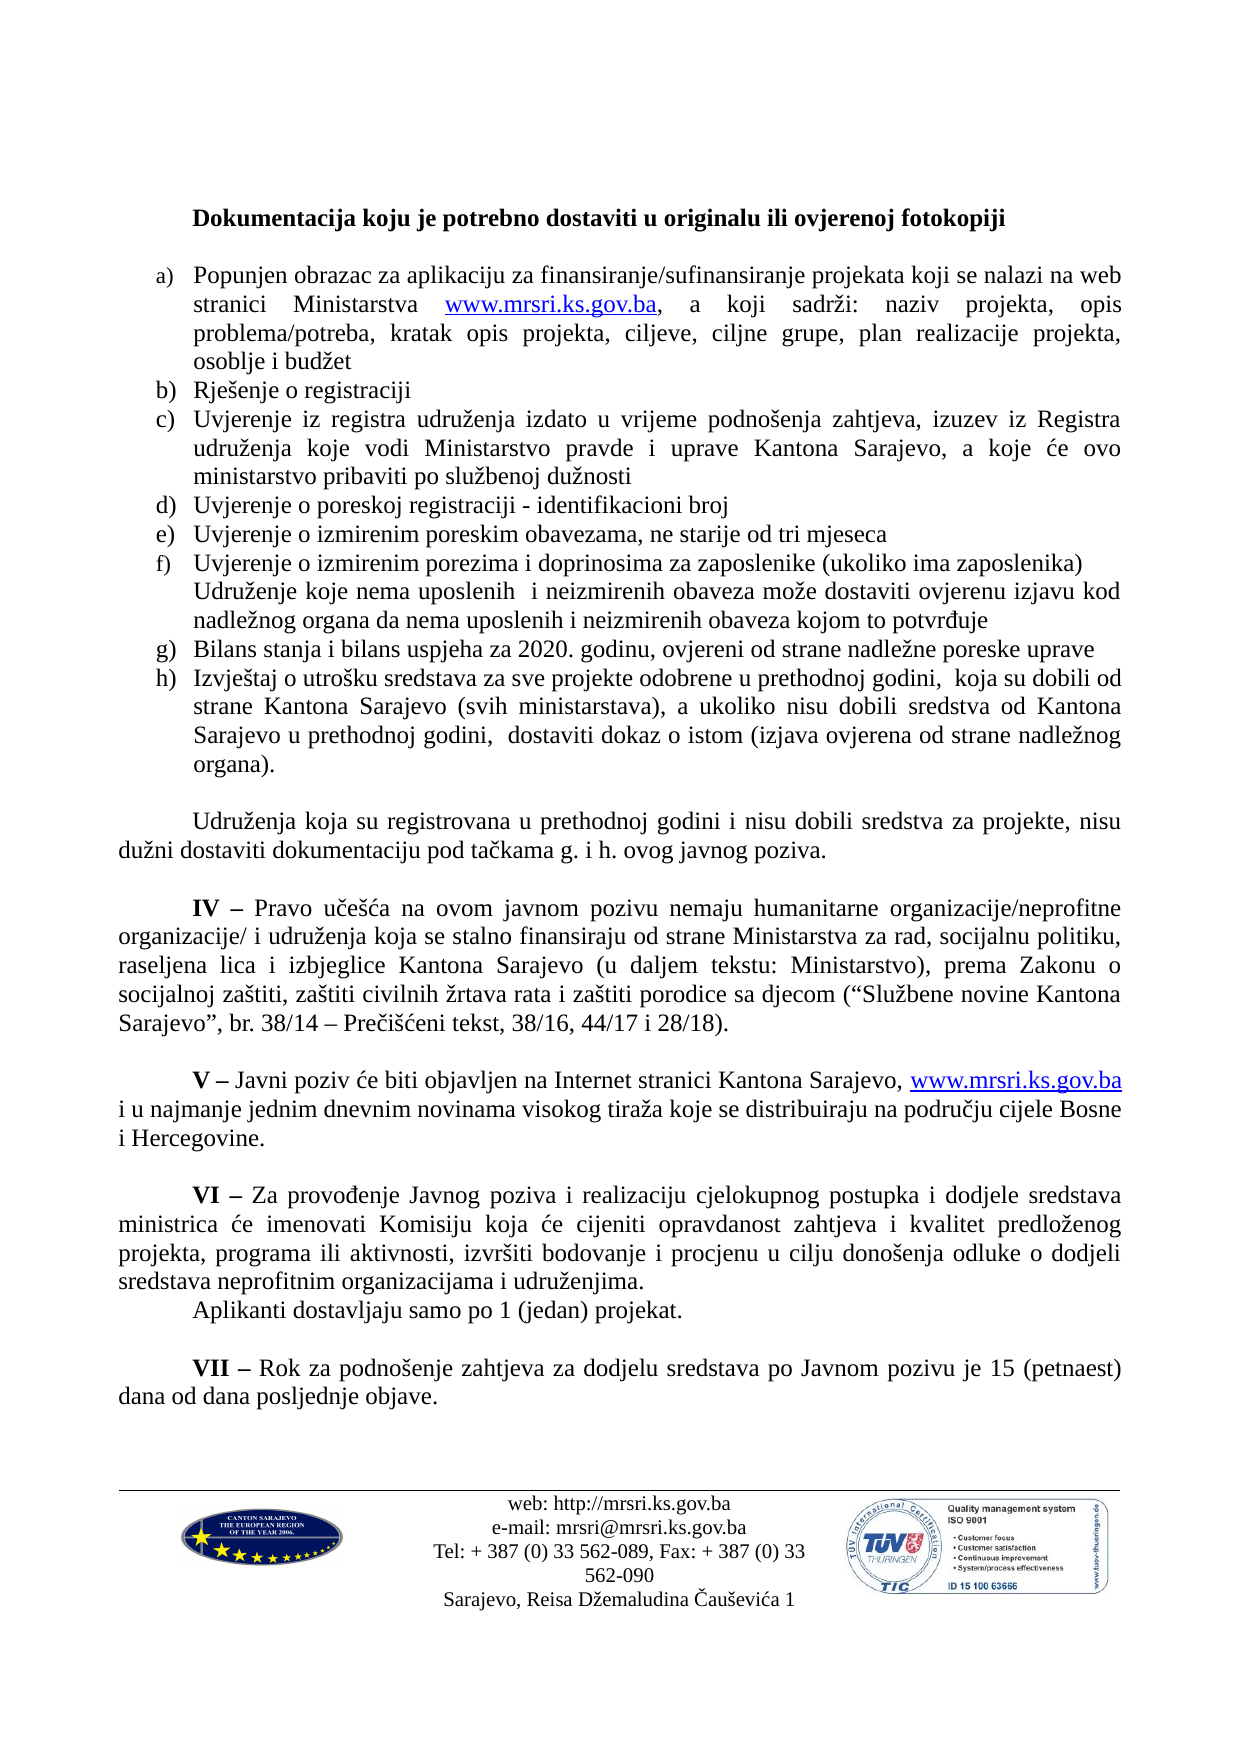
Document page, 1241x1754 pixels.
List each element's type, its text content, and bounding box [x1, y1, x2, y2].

list Uvjerenje o poreskoj registraciji - identifikacioni broj [156, 490, 1122, 519]
list Uvjerenje o izmirenim poreskim obavezama, ne starije od tri mjeseca [156, 519, 1122, 548]
text Dokumentacija koju je potrebno dostaviti u originalu ili ovjerenoj fotokopiji [118, 203, 1122, 231]
text IV – Pravo učešća na ovom javnom pozivu nemaju humanitarne organizacije/neprofitne organizacije/ i udruženja koja se stalno finansiraju od strane Ministarstva za rad, socijalnu politiku, raseljena lica i izbjeglice Kantona Sarajevo (u daljem tekstu: Ministarstvo), prema Zakonu o socijalnoj zaštiti, zaštiti civilnih žrtava rata i zaštiti porodice sa djecom (“Službene novine Kantona Sarajevo”, br. 38/14 – Prečišćeni tekst, 38/16, 44/17 i 28/18). [118, 893, 1122, 1036]
text Udruženja koja su registrovana u prethodnoj godini i nisu dobili sredstva za projekte, nisu dužni dostaviti dokumentaciju pod tačkama g. i h. ovog javnog poziva. [118, 806, 1122, 864]
list Uvjerenje o izmirenim porezima i doprinosima za zaposlenike (ukoliko ima zaposlenika) [156, 548, 1122, 576]
text Aplikanti dostavljaju samo po 1 (jedan) projekat. [118, 1295, 1122, 1324]
text V – Javni poziv će biti objavljen na Internet stranici Kantona Sarajevo, www.mrsri.ks.gov.ba i u najmanje jednim dnevnim novinama visokog tiraža koje se distribuiraju na području cijele Bosne i Hercegovine. [118, 1065, 1122, 1151]
picture [179, 1506, 345, 1568]
list Rješenje o registraciji [156, 375, 1122, 404]
list Popunjen obrazac za aplikaciju za finansiranje/sufinansiranje projekata koji se nalazi na web stranici Ministarstva www.mrsri.ks.gov.ba, a koji sadrži: naziv projekta, opis problema/potreba, kratak opis projekta, ciljeve, ciljne grupe, plan realizacije projekta, osoblje i budžet [156, 260, 1122, 375]
list Izvještaj o utrošku sredstava za sve projekte odobrene u prethodnoj godini, koja su dobili od strane Kantona Sarajevo (svih ministarstava), a ukoliko nisu dobili sredstva od Kantona Sarajevo u prethodnoj godini, dostaviti dokaz o istom (izjava ovjerena od strane nadležnog organa). [156, 663, 1122, 778]
text VII – Rok za podnošenje zahtjeva za dodjelu sredstava po Javnom pozivu je 15 (petnaest) dana od dana posljednje objave. [118, 1353, 1122, 1410]
text VI – Za provođenje Javnog poziva i realizaciju cjelokupnog postupka i dodjele sredstava ministrica će imenovati Komisiju koja će cijeniti opravdanost zahtjeva i kvalitet predloženog projekta, programa ili aktivnosti, izvršiti bodovanje i procjenu u cilju donošenja odluke o dodjeli sredstava neprofitnim organizacijama i udruženjima. [118, 1180, 1122, 1295]
list Uvjerenje iz registra udruženja izdato u vrijeme podnošenja zahtjeva, izuzev iz Registra udruženja koje vodi Ministarstvo pravde i uprave Kantona Sarajevo, a koje će ovo ministarstvo pribaviti po službenoj dužnosti [156, 404, 1122, 490]
list Bilans stanja i bilans uspjeha za 2020. godinu, ovjereni od strane nadležne poreske uprave [156, 634, 1122, 663]
picture [844, 1497, 1109, 1595]
list Udruženje koje nema uposlenih i neizmirenih obaveza može dostaviti ovjerenu izjavu kod nadležnog organa da nema uposlenih i neizmirenih obaveza kojom to potvrđuje [156, 576, 1122, 634]
